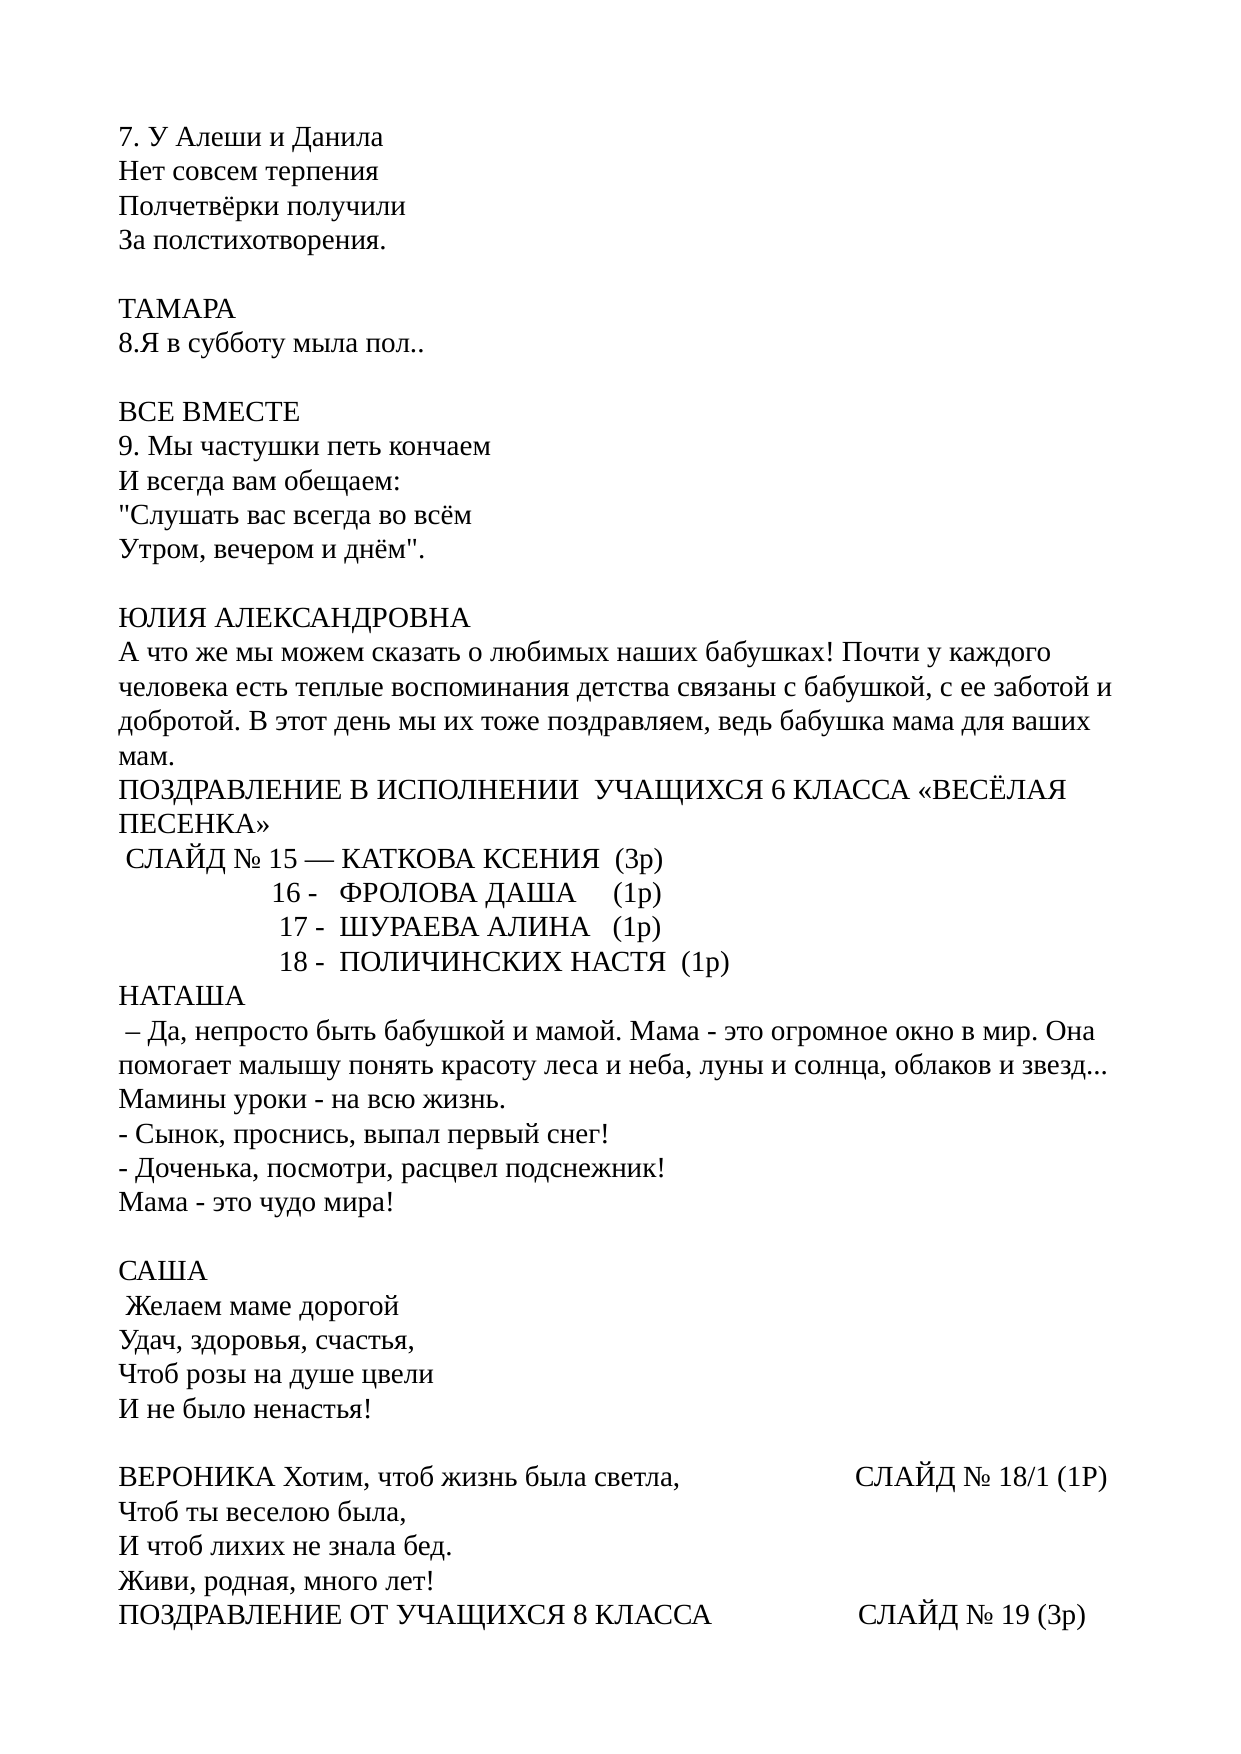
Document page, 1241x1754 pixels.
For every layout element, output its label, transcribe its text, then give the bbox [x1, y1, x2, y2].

text 18 - ПОЛИЧИНСКИХ НАСТЯ (1р) НАТАША [118, 943, 1122, 1012]
text ПОЗДРАВЛЕНИЕ ОТ УЧАЩИХСЯ 8 КЛАССА СЛАЙД № 19 (3р) [118, 1596, 1122, 1631]
text СЛАЙД № 15 — КАТКОВА КСЕНИЯ (3р) [118, 840, 1122, 874]
text 7. У Алеши и Данила Нет совсем терпения Полчетвёрки получили За полстихотворения. [118, 118, 1122, 256]
text ВЕРОНИКА Хотим, чтоб жизнь была светла, СЛАЙД № 18/1 (1Р) Чтоб ты веселою была, И чтоб лихих не знала бед. Живи, родная, много лет! [118, 1424, 1122, 1596]
text 17 - ШУРАЕВА АЛИНА (1р) [118, 909, 1122, 943]
text 16 - ФРОЛОВА ДАША (1р) [118, 874, 1122, 909]
text Желаем маме дорогой Удач, здоровья, счастья, Чтоб розы на душе цвели И не было ненастья! [118, 1287, 1122, 1424]
text ТАМАРА [118, 290, 1122, 324]
text – Да, непросто быть бабушкой и мамой. Мама - это огромное окно в мир. Она помогает малышу понять красоту леса и неба, луны и солнца, облаков и звезд... Мамины уроки - на всю жизнь. - Сынок, проснись, выпал первый снег! - Доченька, посмотри, расцвел подснежник! Мама - это чудо мира! САША [118, 1012, 1122, 1287]
text ВСЕ ВМЕСТЕ [118, 393, 1122, 427]
text 9. Мы частушки петь кончаем И всегда вам обещаем: "Слушать вас всегда во всём Утром, вечером и днём". ЮЛИЯ АЛЕКСАНДРОВНА А что же мы можем сказать о любимых наших бабушках! Почти у каждого человека есть теплые воспоминания детства связаны с бабушкой, с ее заботой и добротой. В этот день мы их тоже поздравляем, ведь бабушка мама для ваших мам. ПОЗДРАВЛЕНИЕ В ИСПОЛНЕНИИ УЧАЩИХСЯ 6 КЛАССА «ВЕСЁЛАЯ ПЕСЕНКА» [118, 427, 1122, 840]
text 8.Я в субботу мыла пол.. [118, 324, 1122, 359]
